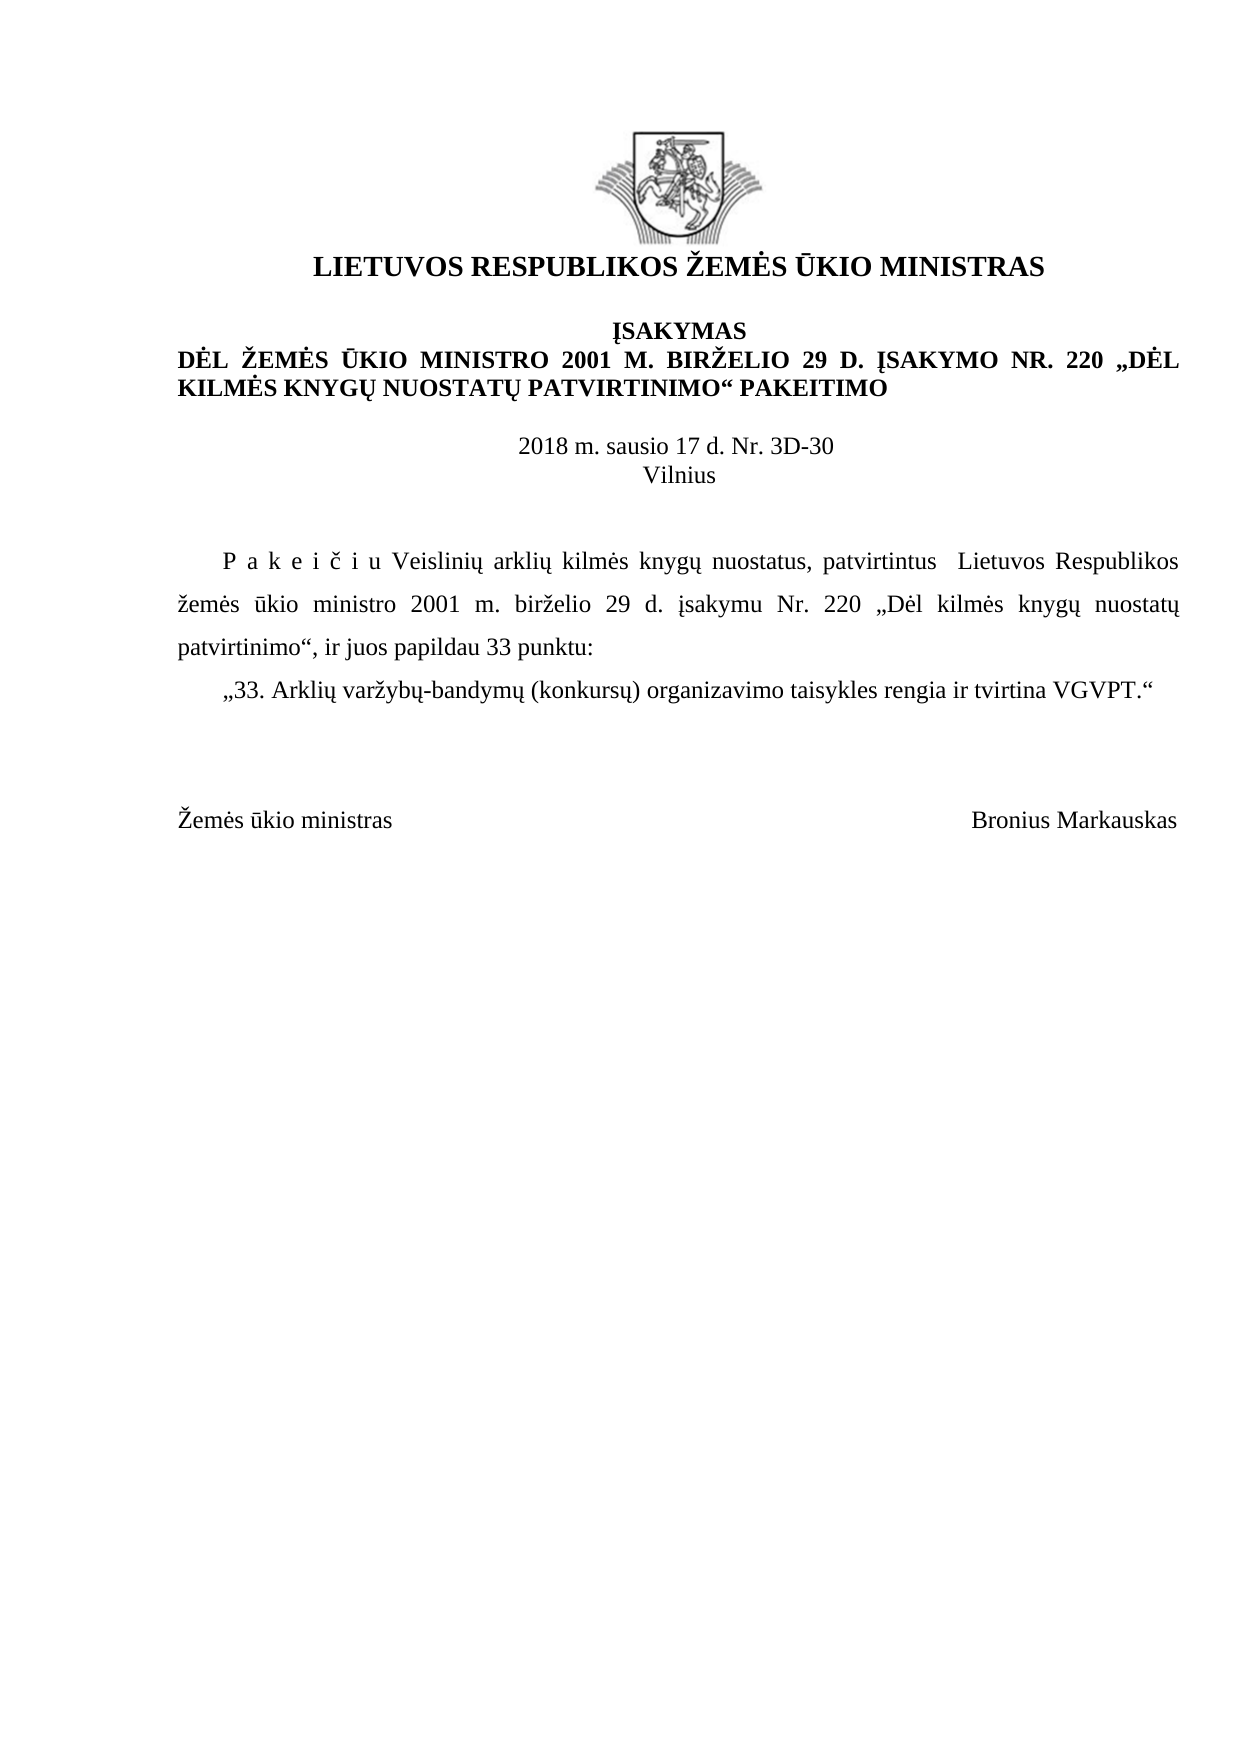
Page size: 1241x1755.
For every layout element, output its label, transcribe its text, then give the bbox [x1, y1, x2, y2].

text LIETUVOS RESPUBLIKOS ŽEMĖS ŪKIO MINISTRAS [177, 249, 1181, 282]
text Vilnius [177, 460, 1181, 488]
text „33. Arklių varžybų-bandymų (konkursų) organizavimo taisykles rengia ir tvirtina VGVPT.“ [177, 675, 1181, 704]
text ĮSAKYMAS [177, 316, 1181, 345]
text P a k e i č i u Veislinių arklių kilmės knygų nuostatus, patvirtintus Lietuvos Respublikos žemės ūkio ministro 2001 m. birželio 29 d. įsakymu Nr. 220 „Dėl kilmės knygų nuostatų patvirtinimo“, ir juos papildau 33 punktu: [177, 546, 1181, 661]
text Žemės ūkio ministras Bronius Markauskas [177, 805, 1181, 833]
text 2018 m. sausio 17 d. Nr. 3D-30 [177, 431, 1181, 460]
text Dėl ŽEMĖS ŪKIO MINISTRO 2001 m. birželio 29 d. įsakymo nr. 220 „dėl kilmės knygų nuostatų patvirtinimo“ pakeitimo [177, 345, 1181, 402]
